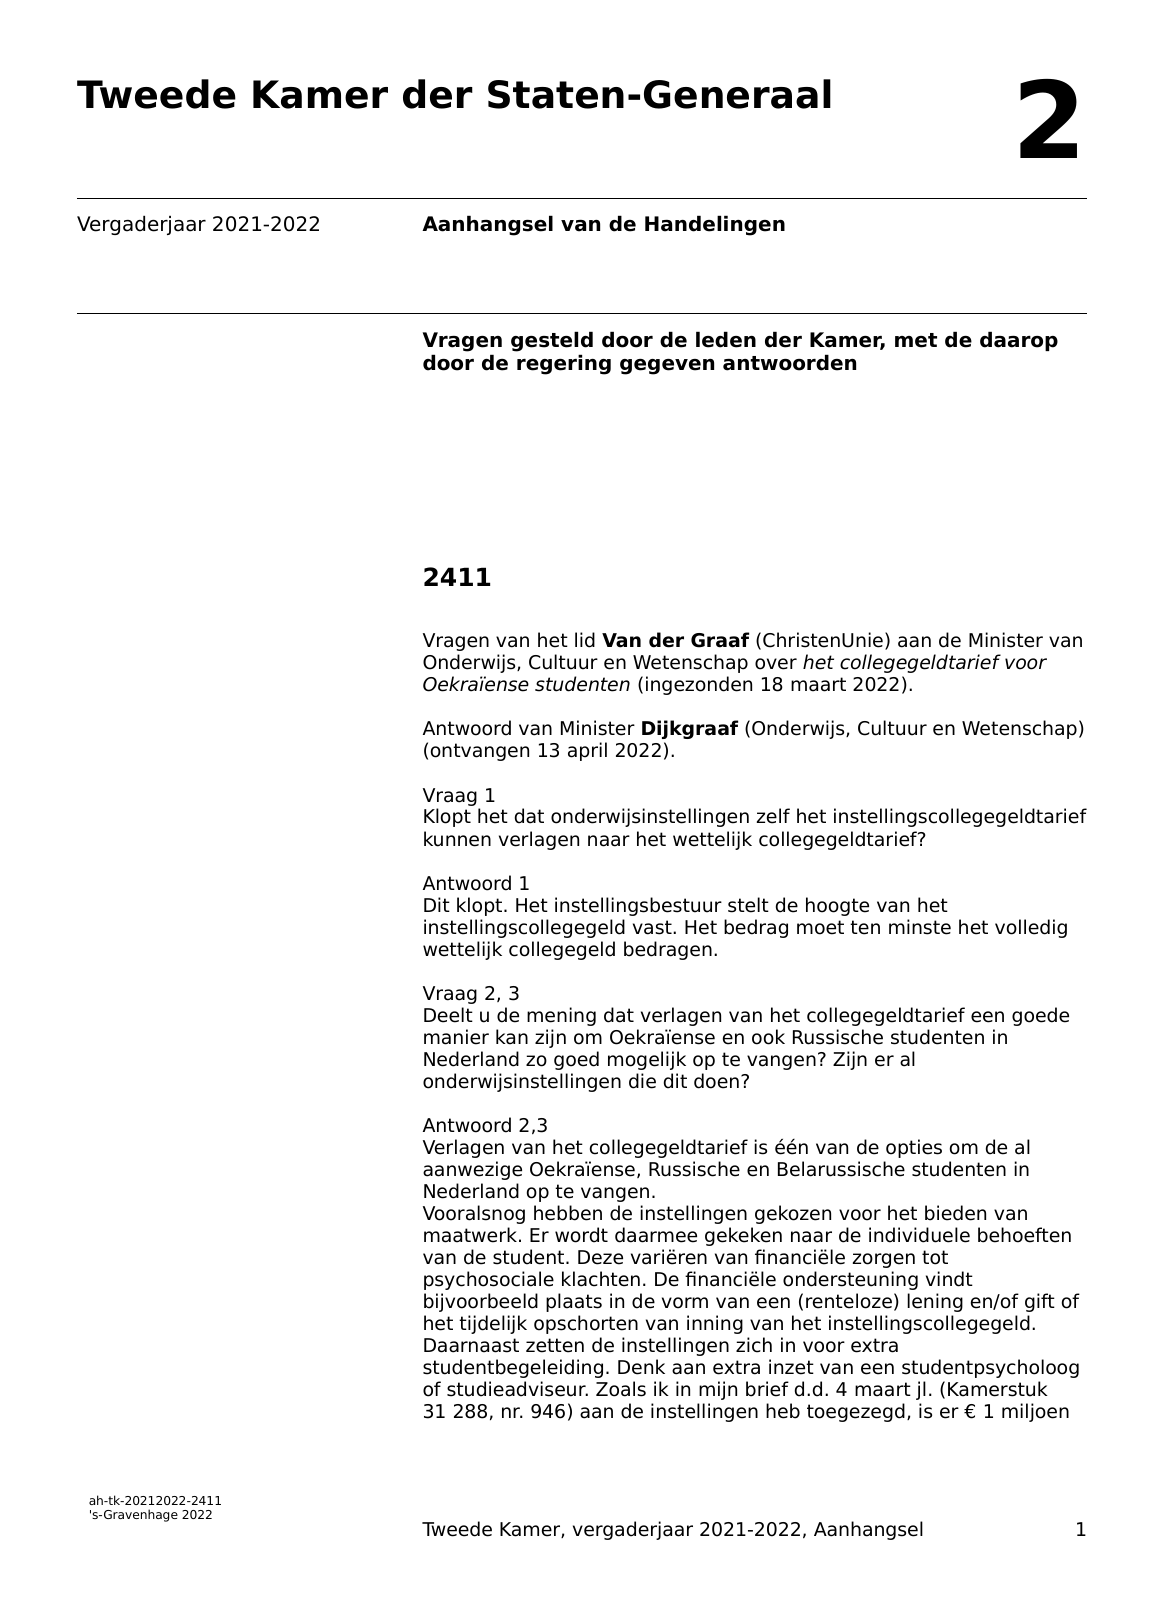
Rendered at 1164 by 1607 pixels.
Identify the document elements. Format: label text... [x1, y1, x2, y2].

text Verlagen van het collegegeldtarief is één van de opties om de al aanwezige Oekraïense, Russische en Belarussische studenten in Nederland op te vangen. [422, 1137, 1087, 1203]
table_cell Aanhangsel van de Handelingen [422, 199, 1087, 313]
text 's-Gravenhage 2022 [88, 1508, 323, 1522]
text Klopt het dat onderwijsinstellingen zelf het instellingscollegegeldtarief kunnen verlagen naar het wettelijk collegegeldtarief? [422, 806, 1087, 850]
table_cell [77, 314, 422, 375]
table_header 2 [886, 59, 1087, 198]
text Antwoord van Minister Dijkgraaf (Onderwijs, Cultuur en Wetenschap) (ontvangen 13 april 2022). [422, 718, 1087, 762]
table_cell Vragen gesteld door de leden der Kamer, met de daarop door de regering gegeven antwoorden [422, 314, 1087, 375]
text Vragen van het lid Van der Graaf (ChristenUnie) aan de Minister van Onderwijs, Cultuur en Wetenschap over het collegegeldtarief voor Oekraïense studenten (ingezonden 18 maart 2022). [422, 630, 1087, 696]
text Antwoord 2,3 [422, 1115, 1087, 1137]
text Deelt u de mening dat verlagen van het collegegeldtarief een goede manier kan zijn om Oekraïense en ook Russische studenten in Nederland zo goed mogelijk op te vangen? Zijn er al onderwijsinstellingen die dit doen? [422, 1005, 1087, 1093]
text Antwoord 1 [422, 873, 1087, 894]
text Vooralsnog hebben de instellingen gekozen voor het bieden van maatwerk. Er wordt daarmee gekeken naar de individuele behoeften van de student. Deze variëren van financiële zorgen tot psychosociale klachten. De financiële ondersteuning vindt bijvoorbeeld plaats in de vorm van een (renteloze) lening en/of gift of het tijdelijk opschorten van inning van het instellingscollegegeld. Daarnaast zetten de instellingen zich in voor extra studentbegeleiding. Denk aan extra inzet van een studentpsycholoog of studieadviseur. Zoals ik in mijn brief d.d. 4 maart jl. (Kamerstuk 31 288, nr. 946) aan de instellingen heb toegezegd, is er € 1 miljoen [422, 1203, 1087, 1422]
text Dit klopt. Het instellingsbestuur stelt de hoogte van het instellingscollegegeld vast. Het bedrag moet ten minste het volledig wettelijk collegegeld bedragen. [422, 894, 1087, 961]
text Vraag 2, 3 [422, 983, 1087, 1005]
text 2411 [422, 563, 1087, 592]
table_header Tweede Kamer der Staten-Generaal [77, 59, 886, 198]
table_cell Vergaderjaar 2021-2022 [77, 199, 422, 313]
text ah-tk-20212022-2411 [88, 1494, 323, 1508]
text Vraag 1 [422, 784, 1087, 806]
